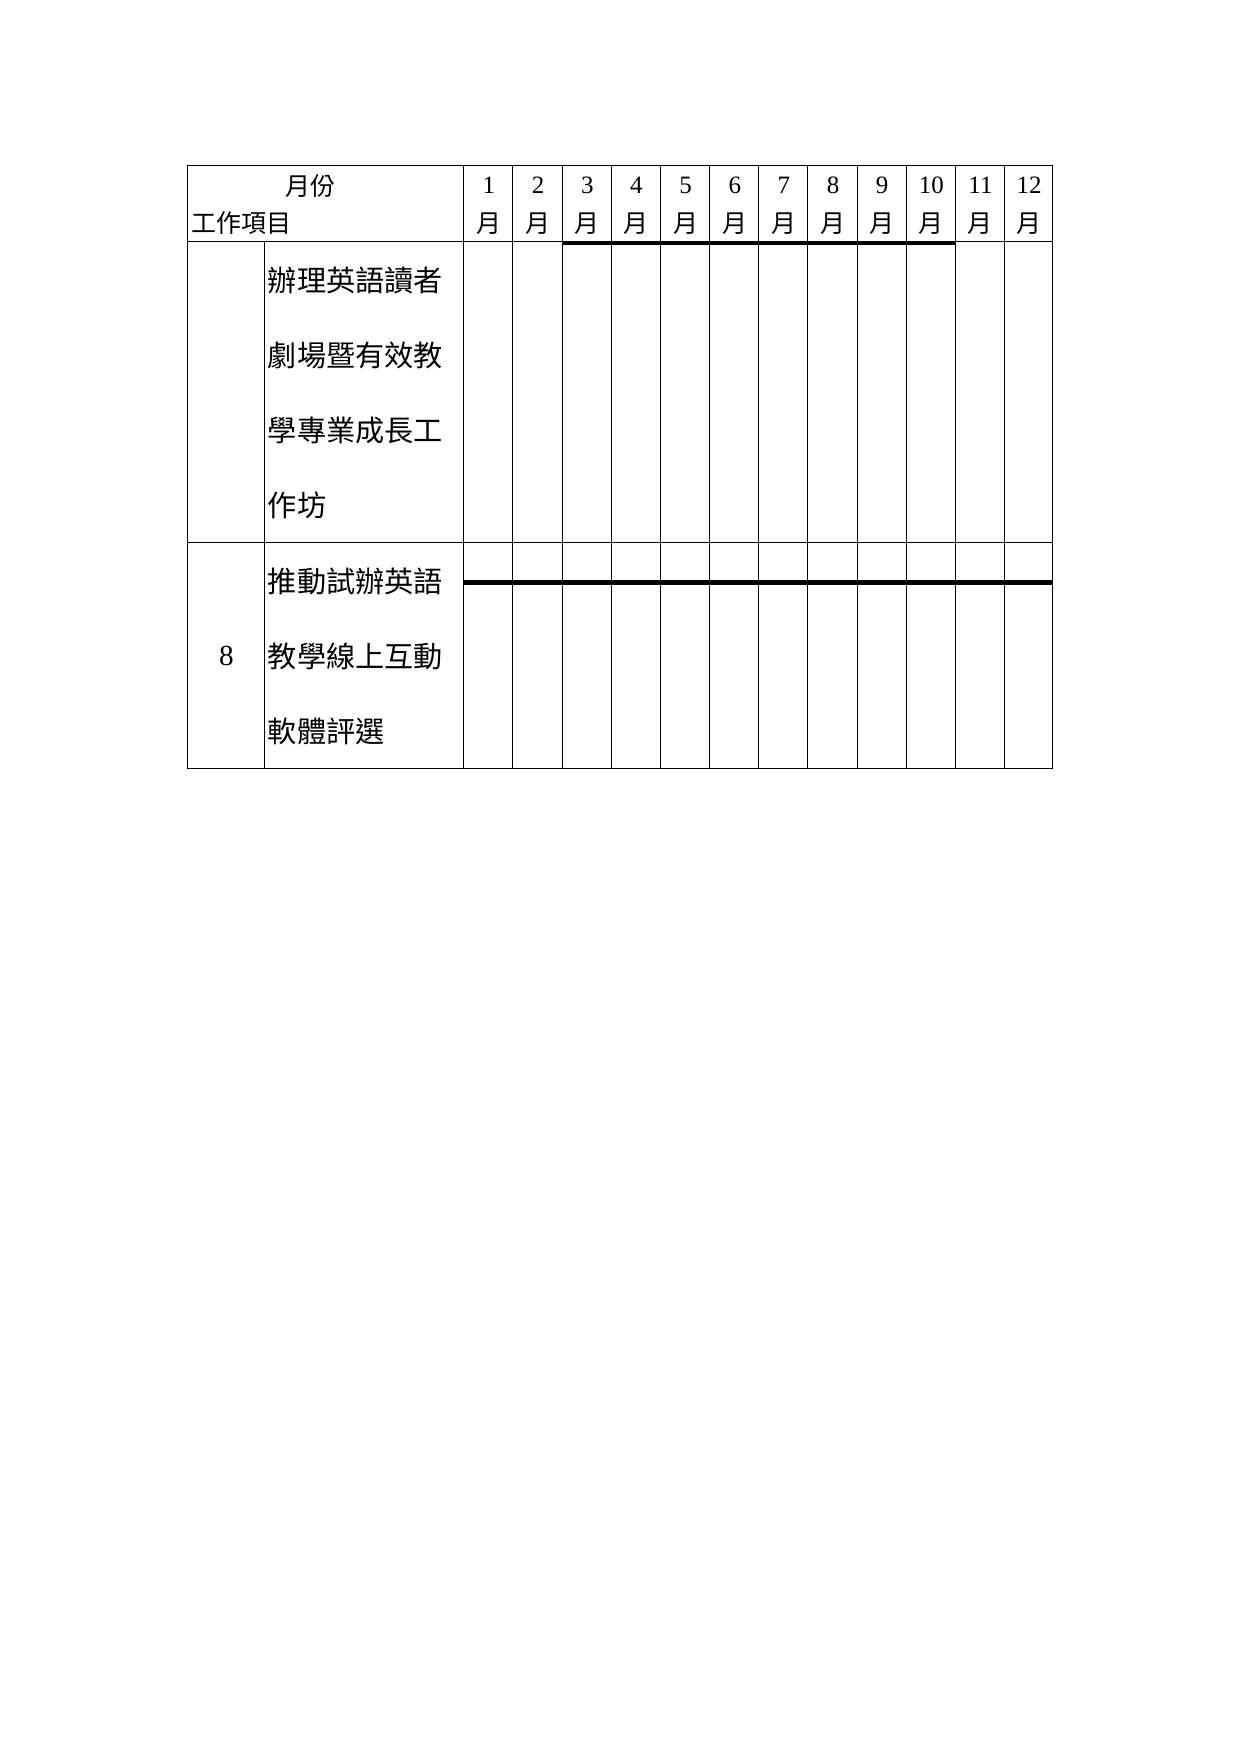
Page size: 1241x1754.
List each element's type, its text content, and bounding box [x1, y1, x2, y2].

table_header 3 月 [563, 166, 611, 241]
table_cell [464, 543, 512, 580]
table_cell [907, 585, 955, 768]
table_cell [907, 543, 955, 580]
table_header 4 月 [612, 166, 660, 241]
table_cell [907, 245, 955, 542]
table_header 5 月 [661, 166, 709, 241]
table_cell [612, 585, 660, 768]
table_cell [808, 245, 857, 542]
table_cell [464, 242, 512, 542]
table_header 12 月 [1005, 166, 1052, 241]
table_header 月份 工作項目 [188, 166, 463, 241]
table_header 9 月 [858, 166, 906, 241]
table_cell [808, 585, 857, 768]
table_cell [661, 543, 709, 580]
table_cell 8 [188, 543, 264, 768]
table_cell [464, 585, 512, 768]
table_header 7 月 [759, 166, 807, 241]
table_cell [710, 585, 758, 768]
table_cell [808, 543, 857, 580]
table_cell [858, 543, 906, 580]
table_header 1 月 [464, 166, 512, 241]
table_cell [563, 543, 611, 580]
table_cell [612, 245, 660, 542]
table_cell [612, 543, 660, 580]
table_cell [956, 242, 1004, 542]
table_cell [858, 245, 906, 542]
table_header 2 月 [513, 166, 562, 241]
table_cell [1005, 242, 1052, 542]
table_header 11 月 [956, 166, 1004, 241]
table_header 10 月 [907, 166, 955, 241]
table_cell 推動試辦英語教學線上互動軟體評選 [265, 543, 463, 768]
table_cell [759, 543, 807, 580]
table_cell [759, 585, 807, 768]
table_cell [858, 585, 906, 768]
table_cell [661, 245, 709, 542]
table_cell [759, 245, 807, 542]
table_cell 辦理英語讀者劇場暨有效教學專業成長工作坊 [265, 242, 463, 542]
table_cell [710, 245, 758, 542]
table_cell [513, 585, 562, 768]
table_cell [563, 245, 611, 542]
table_cell [956, 543, 1004, 580]
table_cell [661, 585, 709, 768]
table_cell [188, 242, 264, 542]
table_cell [1005, 543, 1052, 580]
table_header 8 月 [808, 166, 857, 241]
table_header 6 月 [710, 166, 758, 241]
table_cell [710, 543, 758, 580]
table_cell [1005, 585, 1052, 768]
table_cell [513, 543, 562, 580]
table_cell [956, 585, 1004, 768]
table_cell [563, 585, 611, 768]
table_cell [513, 242, 562, 542]
